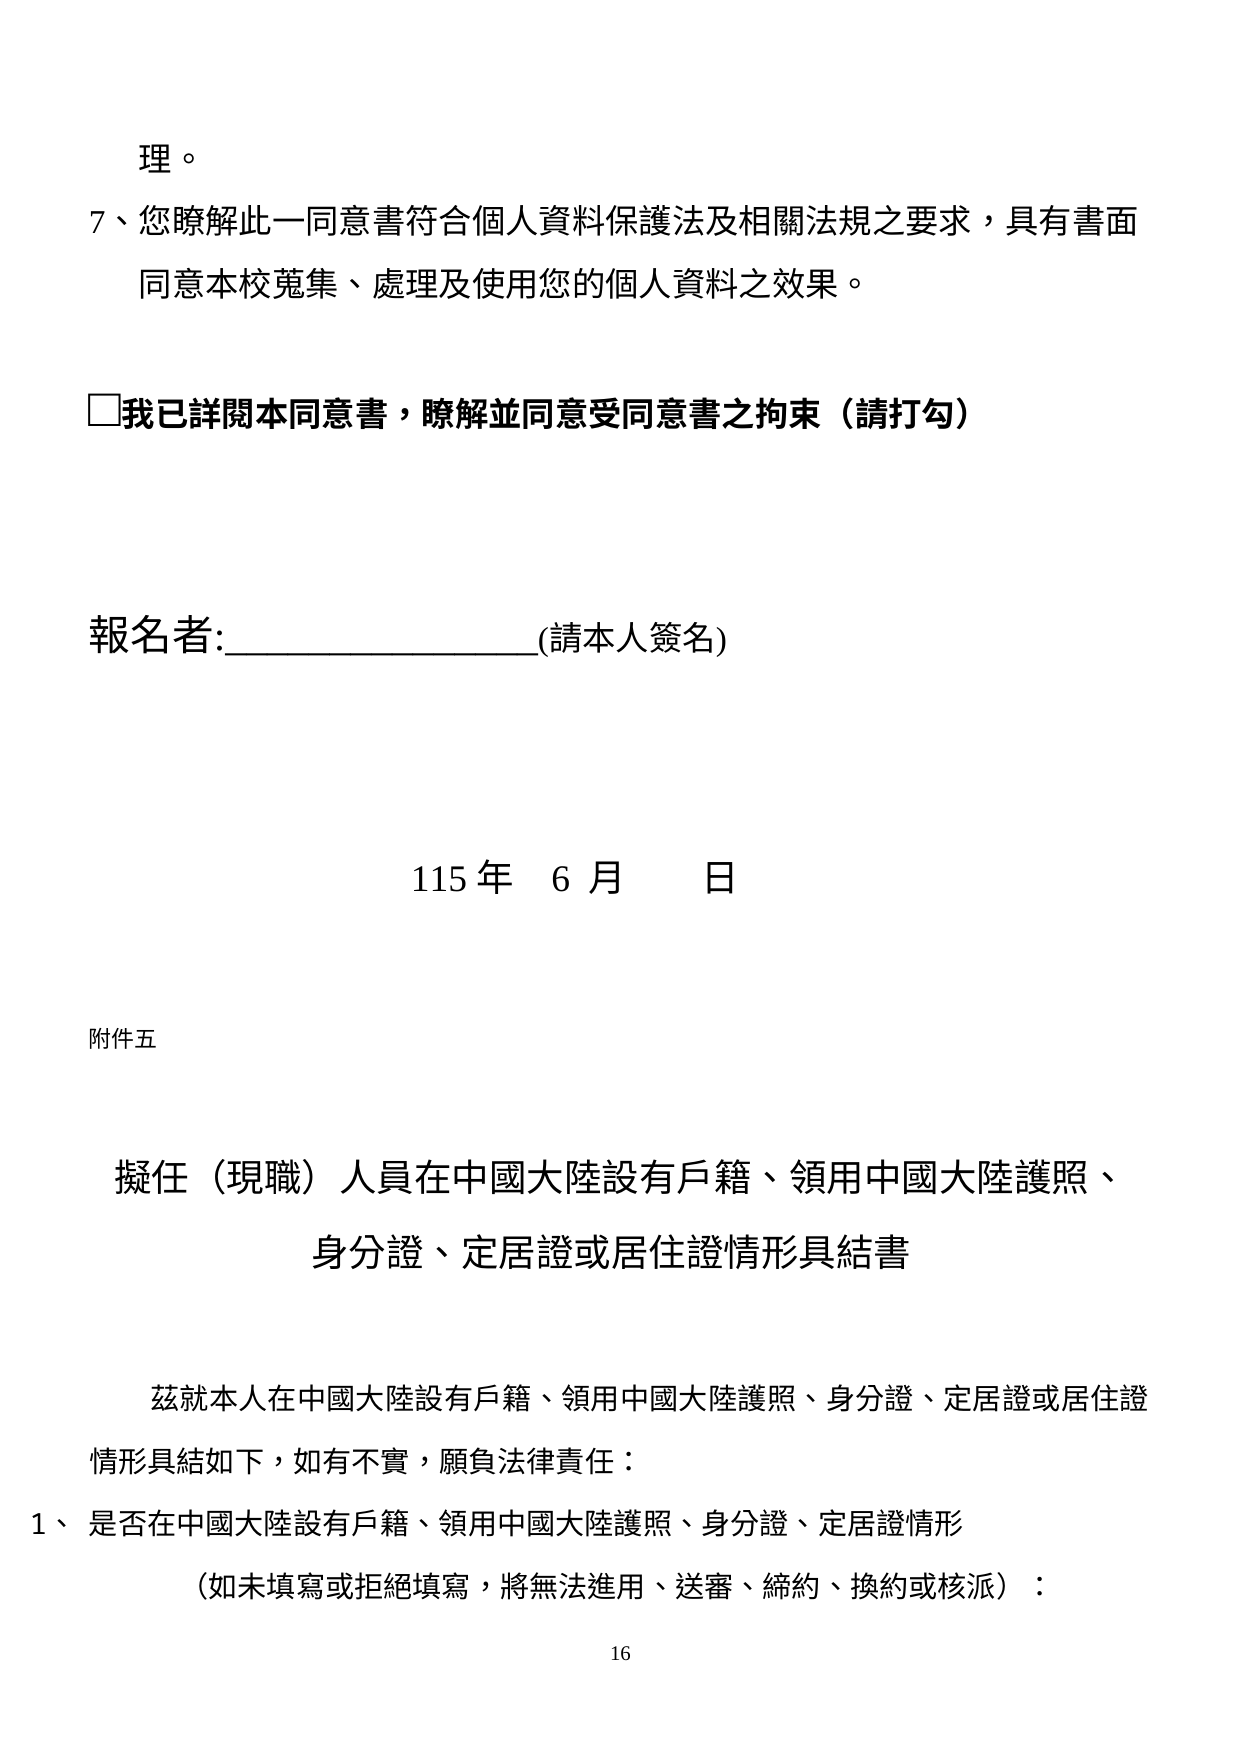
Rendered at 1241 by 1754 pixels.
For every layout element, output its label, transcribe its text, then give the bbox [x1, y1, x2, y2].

text 7、您瞭解此一同意書符合個人資料保護法及相關法規之要求，具有書面同意本校蒐集、處理及使用您的個人資料之效果。 [89, 177, 1152, 302]
text 115 年 6 月 日 [89, 833, 1152, 895]
text （如未填寫或拒絕填寫，將無法進用、送審、締約、換約或核派）： [179, 1543, 1152, 1606]
text □我已詳閱本同意書，瞭解並同意受同意書之拘束（請打勾） [89, 365, 1152, 427]
text 報名者:_______________(請本人簽名) [89, 591, 1152, 653]
list 是否在中國大陸設有戶籍、領用中國大陸護照、身分證、定居證情形 [29, 1480, 1152, 1543]
text 理。 [89, 115, 1152, 177]
text 附件五 [89, 995, 1152, 1058]
text 擬任（現職）人員在中國大陸設有戶籍、領用中國大陸護照、 [89, 1133, 1152, 1195]
text 身分證、定居證或居住證情形具結書 [89, 1208, 1152, 1271]
text 茲就本人在中國大陸設有戶籍、領用中國大陸護照、身分證、定居證或居住證情形具結如下，如有不實，願負法律責任： [89, 1355, 1150, 1480]
